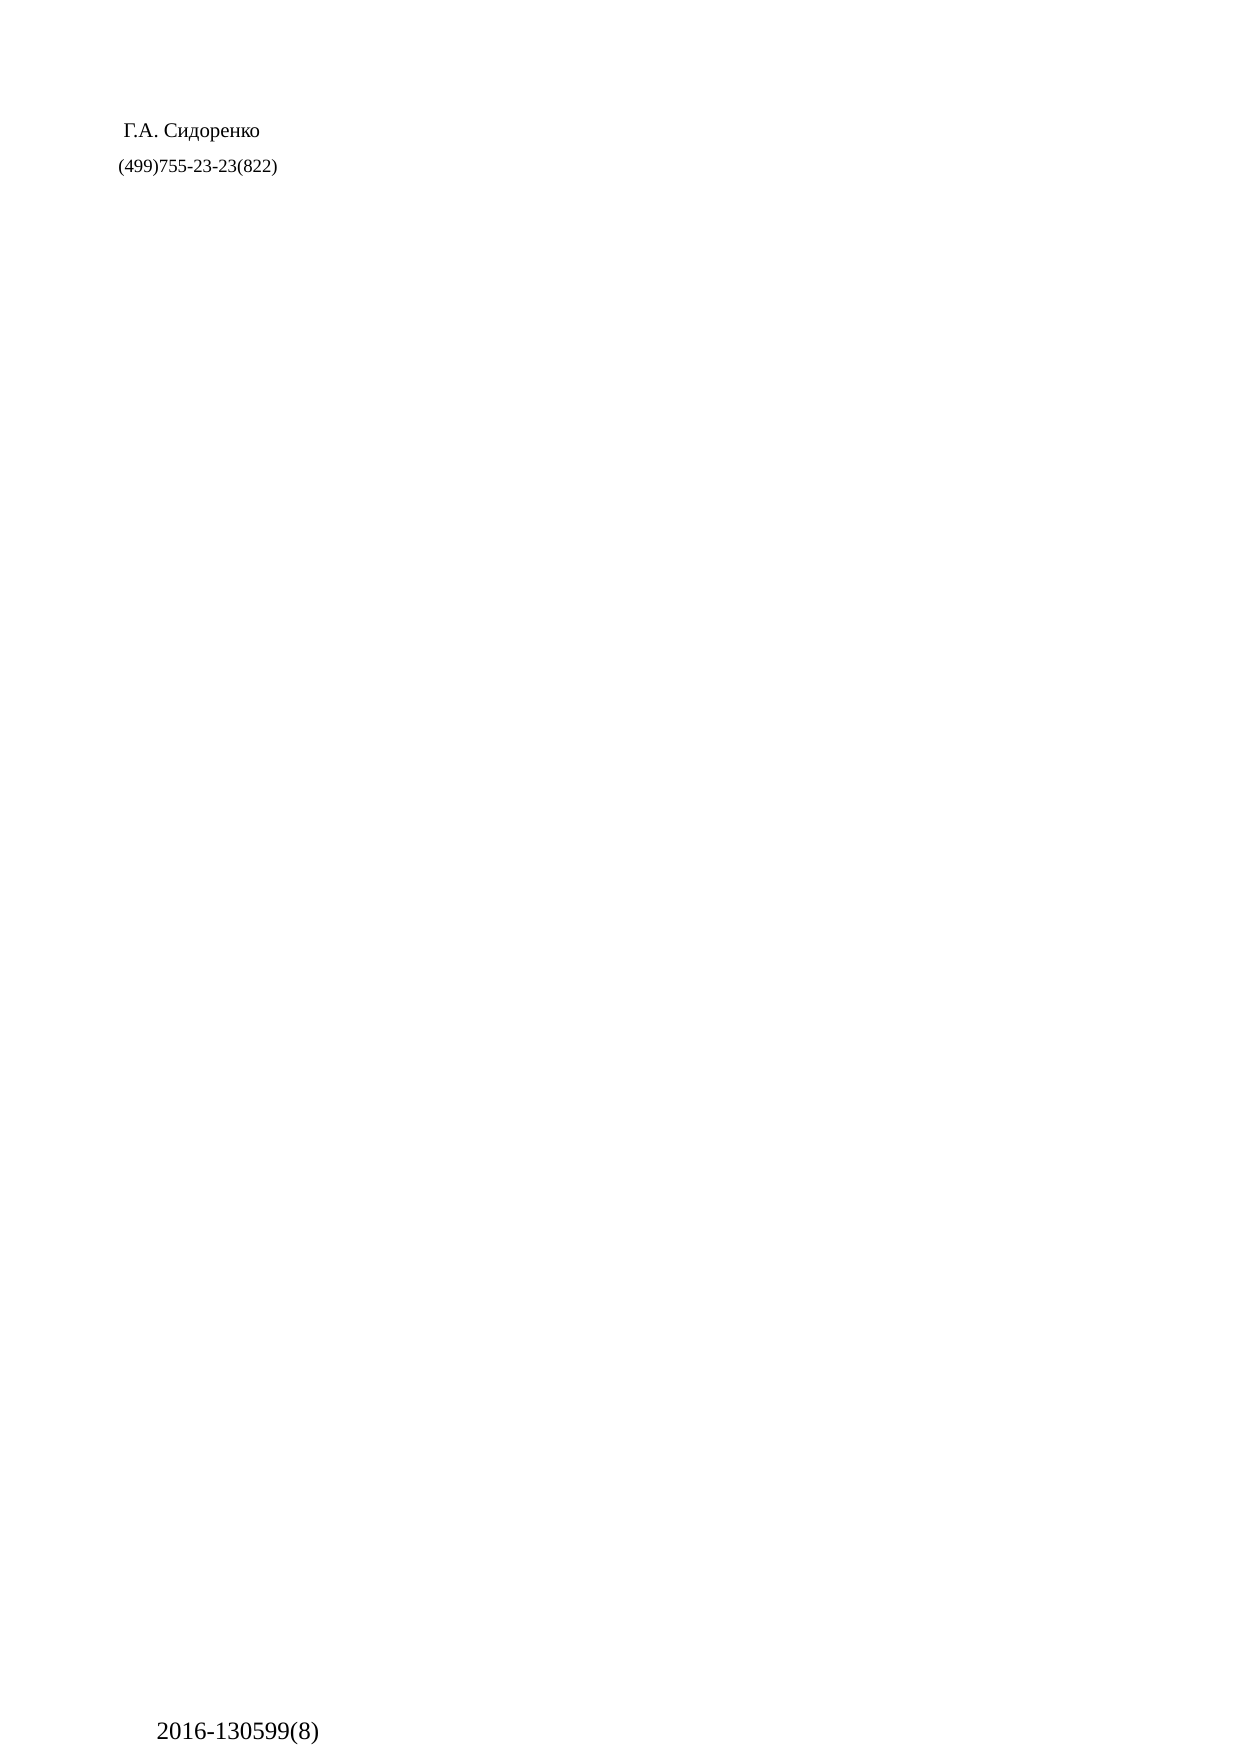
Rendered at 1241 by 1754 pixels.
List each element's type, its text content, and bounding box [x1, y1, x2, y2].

text (499)755-23-23(822) [118, 155, 1122, 176]
text Г.А. Сидоренко [118, 118, 1122, 142]
